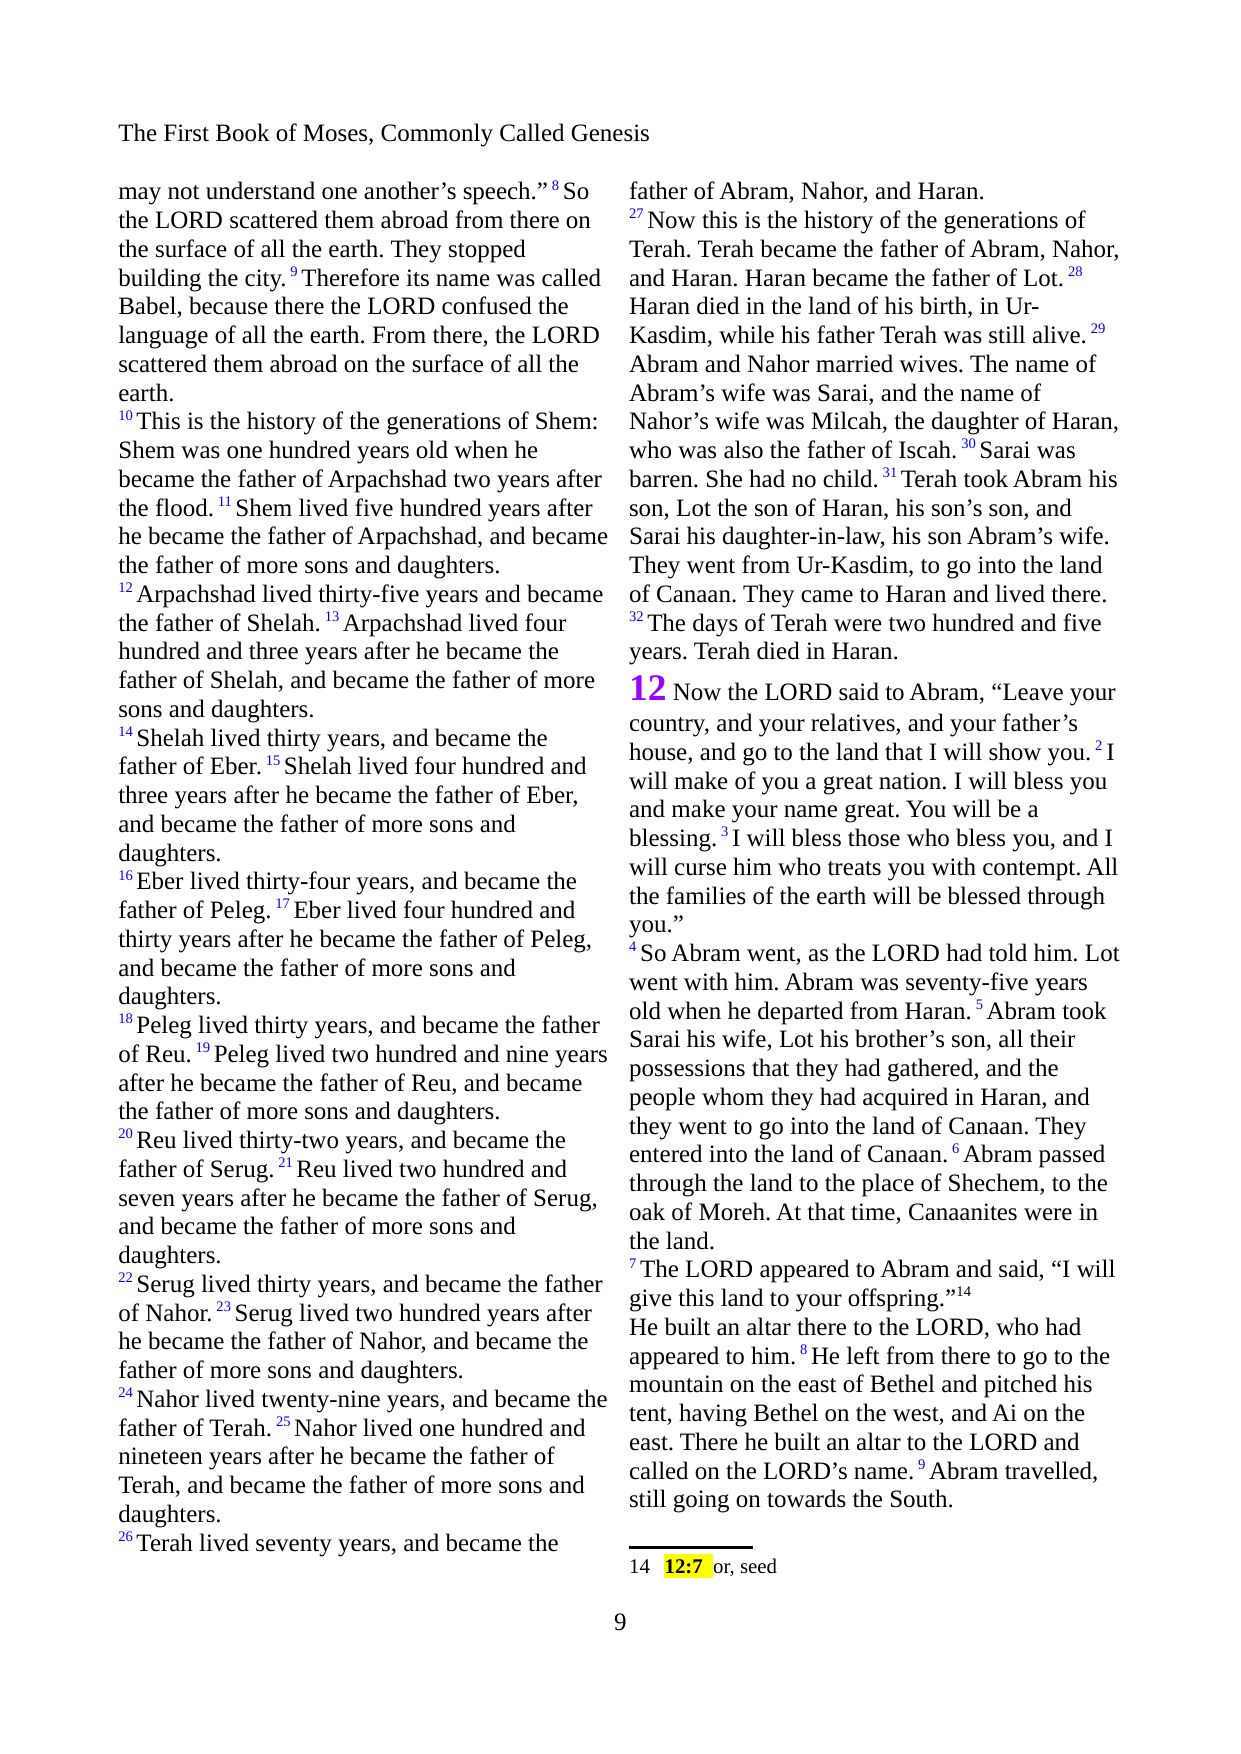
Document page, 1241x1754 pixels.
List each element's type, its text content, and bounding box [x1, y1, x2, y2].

text 27 Now this is the history of the generations of Terah. Terah became the father of Abram, Nahor, and Haran. Haran became the father of Lot. 28 Haran died in the land of his birth, in Ur-Kasdim, while his father Terah was still alive. 29 Abram and Nahor married wives. The name of Abram’s wife was Sarai, and the name of Nahor’s wife was Milcah, the daughter of Haran, who was also the father of Iscah. 30 Sarai was barren. She had no child. 31 Terah took Abram his son, Lot the son of Haran, his son’s son, and Sarai his daughter-in-law, his son Abram’s wife. They went from Ur-Kasdim, to go into the land of Canaan. They came to Haran and lived there. 32 The days of Terah were two hundred and five years. Terah died in Haran. [629, 205, 1122, 665]
text 14 Shelah lived thirty years, and became the father of Eber. 15 Shelah lived four hundred and three years after he became the father of Eber, and became the father of more sons and daughters. [118, 723, 611, 866]
text He built an altar there to the LORD, who had appeared to him. 8 He left from there to go to the mountain on the east of Bethel and pitched his tent, having Bethel on the west, and Ai on the east. There he built an altar to the LORD and called on the LORD’s name. 9 Abram travelled, still going on towards the South. [629, 1312, 1122, 1513]
text 26 Terah lived seventy years, and became the [118, 1528, 611, 1556]
text 16 Eber lived thirty-four years, and became the father of Peleg. 17 Eber lived four hundred and thirty years after he became the father of Peleg, and became the father of more sons and daughters. [118, 866, 611, 1010]
text 10 This is the history of the generations of Shem: Shem was one hundred years old when he became the father of Arpachshad two years after the flood. 11 Shem lived five hundred years after he became the father of Arpachshad, and became the father of more sons and daughters. [118, 406, 611, 579]
text 4 So Abram went, as the LORD had told him. Lot went with him. Abram was seventy-five years old when he departed from Haran. 5 Abram took Sarai his wife, Lot his brother’s son, all their possessions that they had gathered, and the people whom they had acquired in Haran, and they went to go into the land of Canaan. They entered into the land of Canaan. 6 Abram passed through the land to the place of Shechem, to the oak of Moreh. At that time, Canaanites were in the land. [629, 938, 1122, 1254]
text 20 Reu lived thirty-two years, and became the father of Serug. 21 Reu lived two hundred and seven years after he became the father of Serug, and became the father of more sons and daughters. [118, 1125, 611, 1269]
text 22 Serug lived thirty years, and became the father of Nahor. 23 Serug lived two hundred years after he became the father of Nahor, and became the father of more sons and daughters. [118, 1269, 611, 1384]
text father of Abram, Nahor, and Haran. [629, 176, 1122, 205]
text 18 Peleg lived thirty years, and became the father of Reu. 19 Peleg lived two hundred and nine years after he became the father of Reu, and became the father of more sons and daughters. [118, 1010, 611, 1125]
text 7 The LORD appeared to Abram and said, “I will give this land to your offspring.” [629, 1254, 1122, 1312]
text 12 Arpachshad lived thirty-five years and became the father of Shelah. 13 Arpachshad lived four hundred and three years after he became the father of Shelah, and became the father of more sons and daughters. [118, 579, 611, 723]
text 24 Nahor lived twenty-nine years, and became the father of Terah. 25 Nahor lived one hundred and nineteen years after he became the father of Terah, and became the father of more sons and daughters. [118, 1384, 611, 1528]
text 12:7 or, seed [629, 1553, 1122, 1578]
text 12 Now the LORD said to Abram, “Leave your country, and your relatives, and your father’s house, and go to the land that I will show you. 2 I will make of you a great nation. I will bless you and make your name great. You will be a blessing. 3 I will bless those who bless you, and I will curse him who treats you with contempt. All the families of the earth will be blessed through you.” [629, 665, 1122, 938]
text may not understand one another’s speech.” 8 So the LORD scattered them abroad from there on the surface of all the earth. They stopped building the city. 9 Therefore its name was called Babel, because there the LORD confused the language of all the earth. From there, the LORD scattered them abroad on the surface of all the earth. [118, 176, 611, 406]
